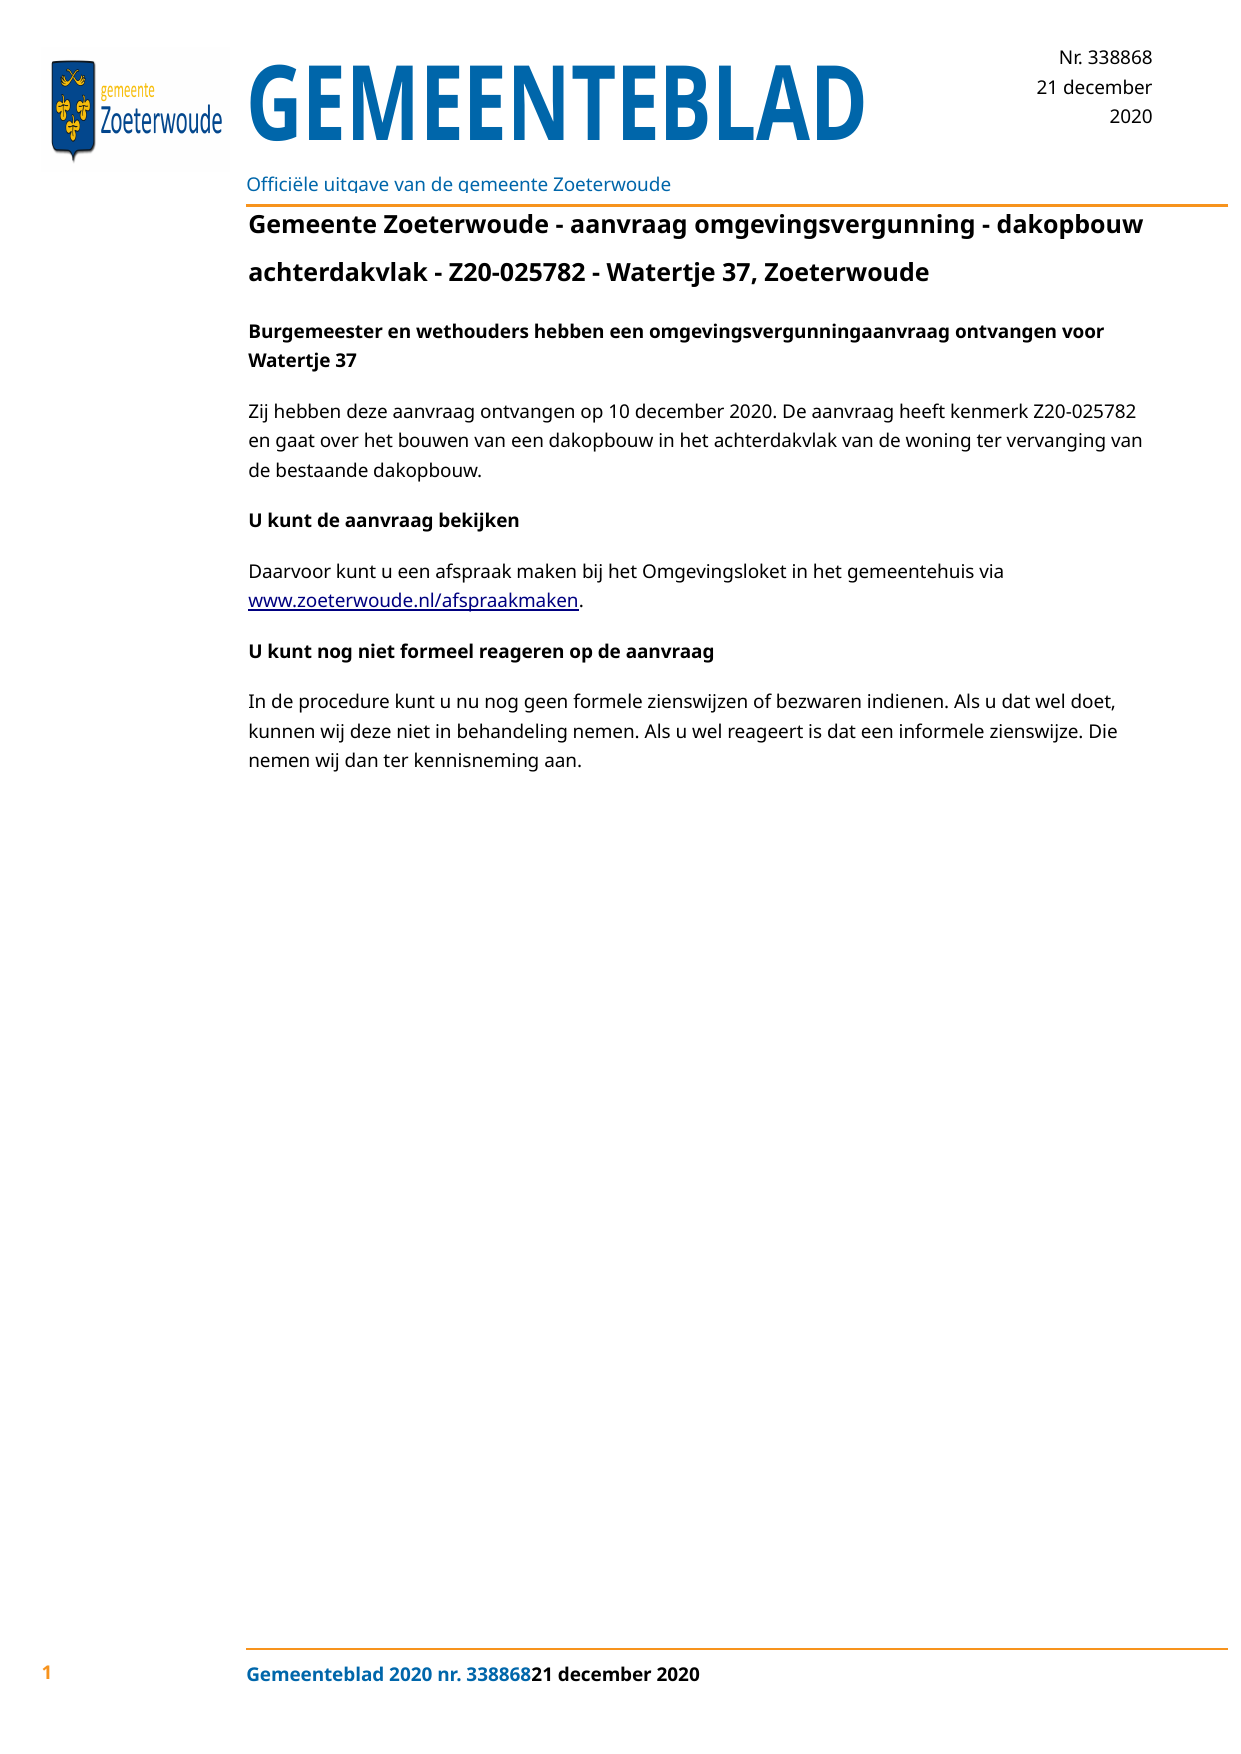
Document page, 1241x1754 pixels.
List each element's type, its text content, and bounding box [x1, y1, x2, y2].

text U kunt de aanvraag bekijken [248, 507, 1152, 533]
text U kunt nog niet formeel reageren op de aanvraag [248, 638, 1152, 664]
text In de procedure kunt u nu nog geen formele zienswijzen of bezwaren indienen. Als u dat wel doet, kunnen wij deze niet in behandeling nemen. Als u wel reageert is dat een informele zienswijze. Die nemen wij dan ter kennisneming aan. [248, 688, 1152, 773]
text Daarvoor kunt u een afspraak maken bij het Omgevingsloket in het gemeentehuis via www.zoeterwoude.nl/afspraakmaken. [248, 558, 1152, 613]
text Burgemeester en wethouders hebben een omgevingsvergunningaanvraag ontvangen voor Watertje 37 [248, 318, 1152, 373]
text Zij hebben deze aanvraag ontvangen op 10 december 2020. De aanvraag heeft kenmerk Z20-025782 en gaat over het bouwen van een dakopbouw in het achterdakvlak van de woning ter vervanging van de bestaande dakopbouw. [248, 398, 1152, 483]
picture [41, 47, 231, 172]
text Gemeente Zoeterwoude - aanvraag omgevingsvergunning - dakopbouw achterdakvlak - Z20-025782 - Watertje 37, Zoeterwoude [248, 207, 1152, 288]
